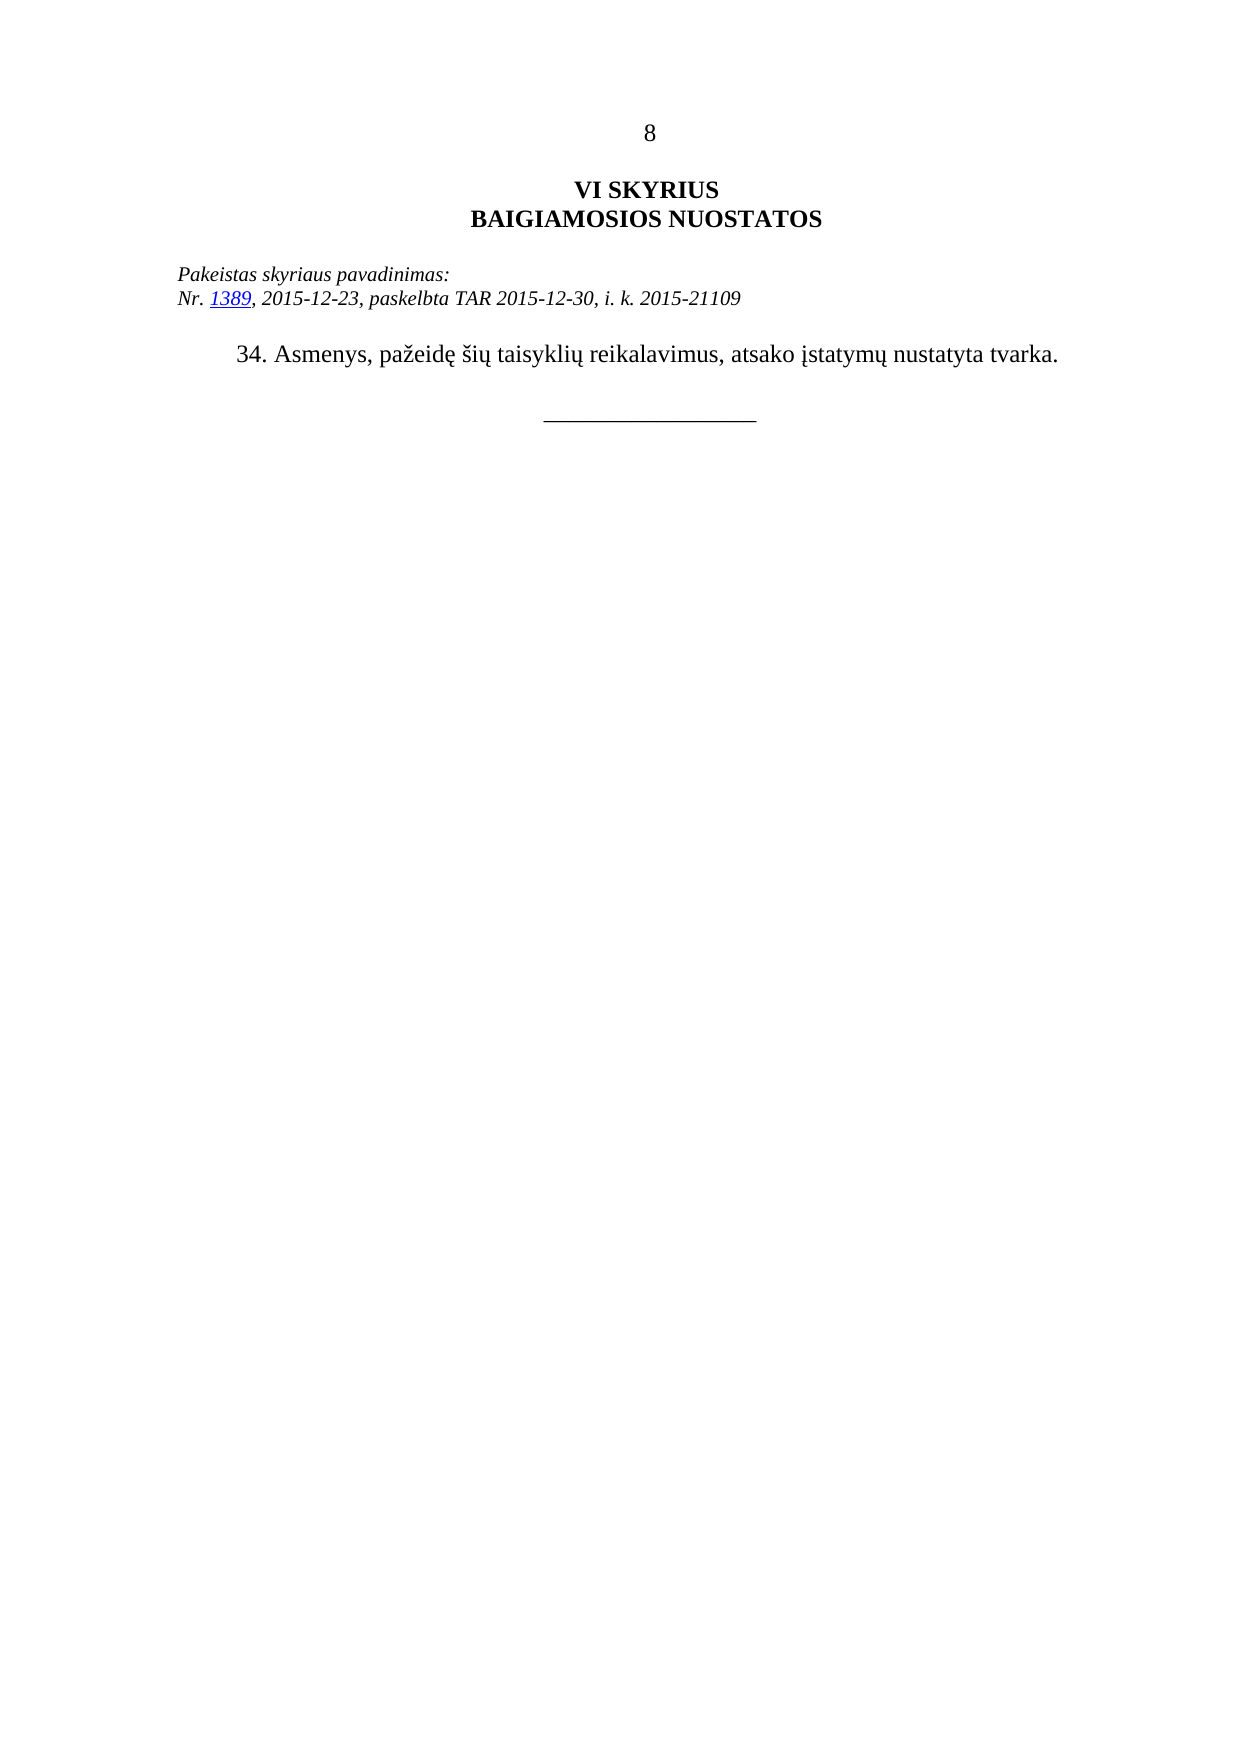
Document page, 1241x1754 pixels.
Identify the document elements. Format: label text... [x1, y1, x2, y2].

text Nr. 1389, 2015-12-23, paskelbta TAR 2015-12-30, i. k. 2015-21109 [177, 286, 1122, 310]
text 34. Asmenys, pažeidę šių taisyklių reikalavimus, atsako įstatymų nustatyta tvarka. [177, 339, 1122, 367]
text _________________ [177, 396, 1122, 425]
text Pakeistas skyriaus pavadinimas: [177, 262, 1122, 286]
text VI SKYRIUS BAIGIAMOSIOS NUOSTATOS [177, 176, 1122, 233]
